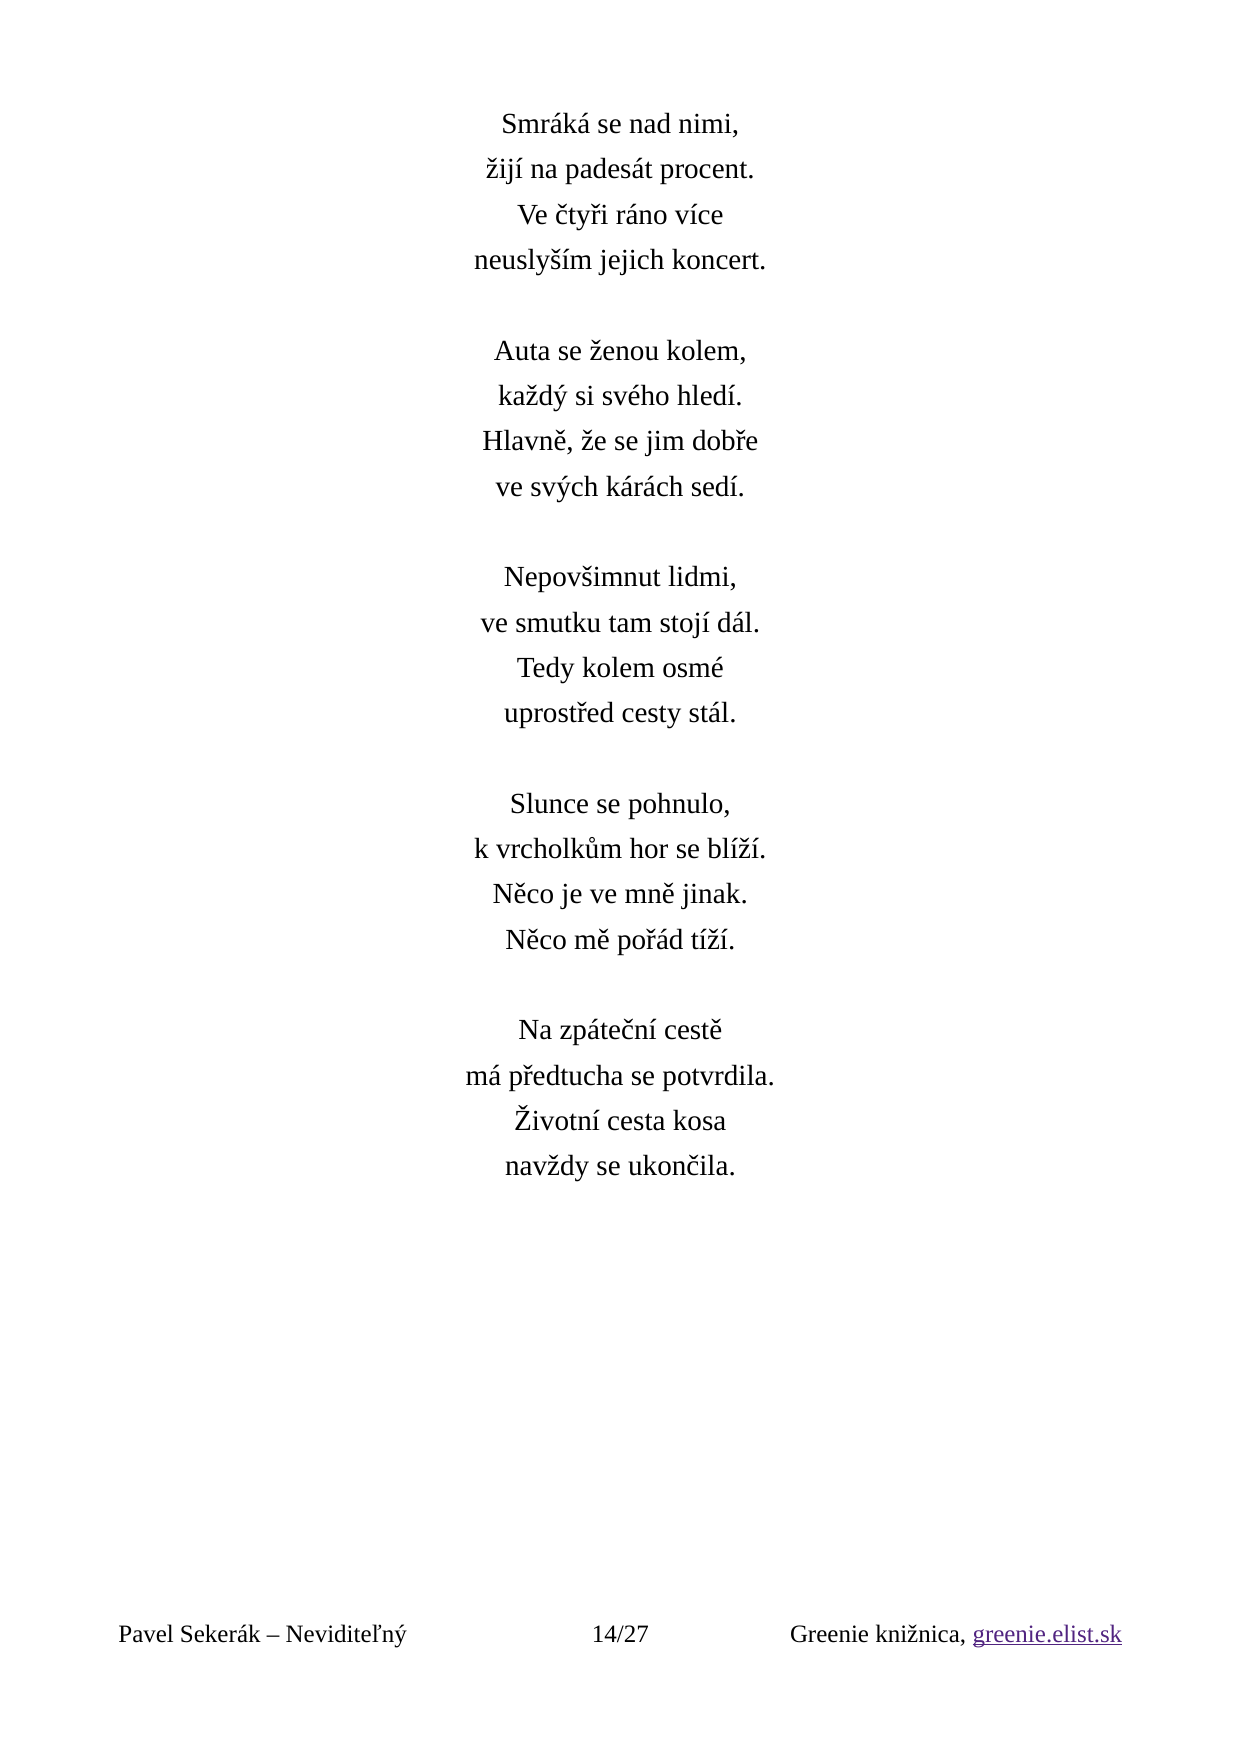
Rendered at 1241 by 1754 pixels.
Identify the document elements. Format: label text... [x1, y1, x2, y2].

text Hlavně, že se jim dobře [106, 423, 1134, 457]
text Smráká se nad nimi, [106, 106, 1134, 140]
text Ve čtyři ráno více [106, 197, 1134, 230]
text Auta se ženou kolem, [106, 333, 1134, 366]
text navždy se ukončila. [106, 1148, 1134, 1182]
text žijí na padesát procent. [106, 152, 1134, 185]
text ve svých kárách sedí. [106, 469, 1134, 502]
text Něco mě pořád tíží. [106, 922, 1134, 955]
text Slunce se pohnulo, [106, 786, 1134, 819]
text uprostřed cesty stál. [106, 695, 1134, 729]
text neuslyším jejich koncert. [106, 242, 1134, 276]
text k vrcholkům hor se blíží. [106, 831, 1134, 865]
text Něco je ve mně jinak. [106, 877, 1134, 910]
text Tedy kolem osmé [106, 650, 1134, 683]
text Na zpáteční cestě [106, 1012, 1134, 1046]
text má předtucha se potvrdila. [106, 1058, 1134, 1091]
text Životní cesta kosa [106, 1103, 1134, 1137]
text ve smutku tam stojí dál. [106, 605, 1134, 638]
text každý si svého hledí. [106, 378, 1134, 412]
text Nepovšimnut lidmi, [106, 559, 1134, 593]
